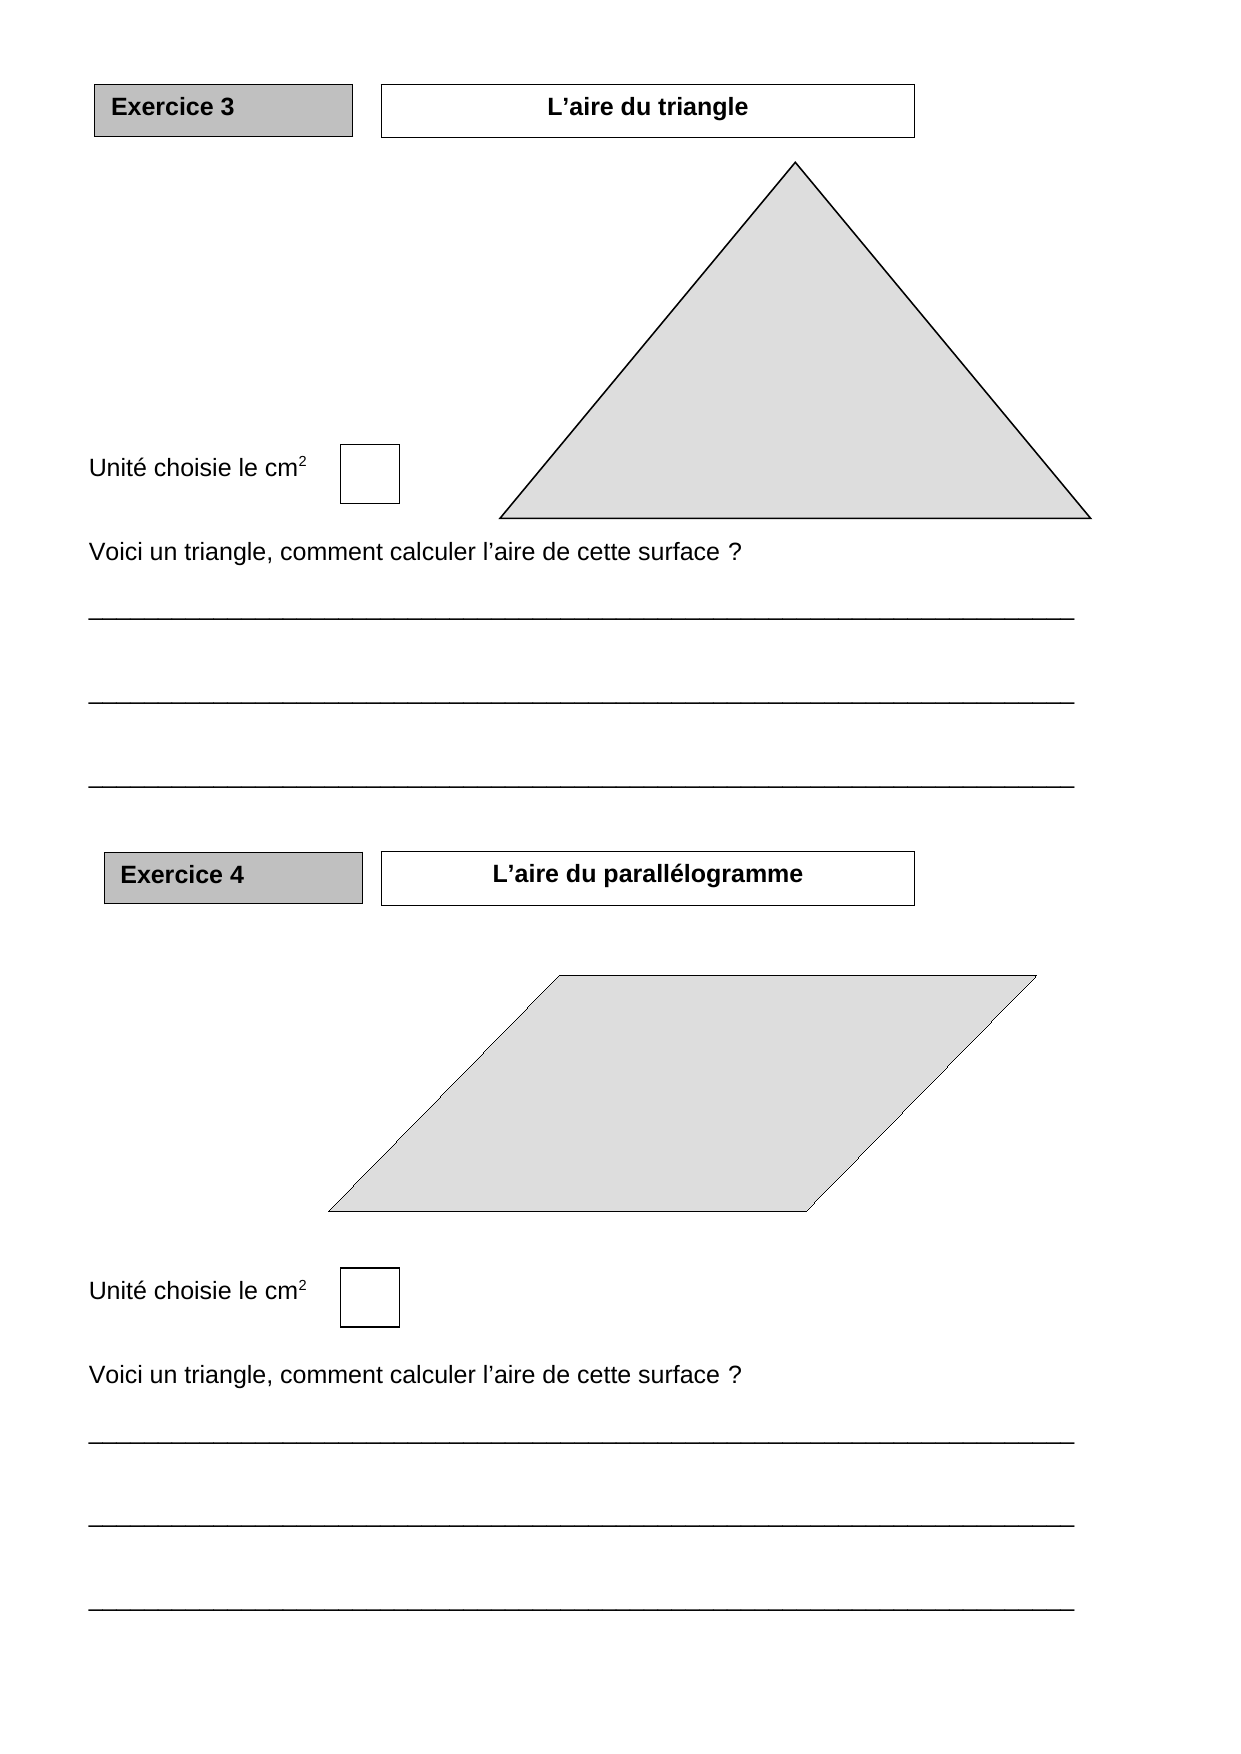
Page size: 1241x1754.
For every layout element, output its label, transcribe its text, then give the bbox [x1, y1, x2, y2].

text Exercice 4 [120, 861, 346, 888]
text Voici un triangle, comment calculer l’aire de cette surface ? [88, 537, 1152, 565]
text _______________________________________________________________________ [88, 1417, 1152, 1444]
text Unité choisie le cm2 [88, 1277, 340, 1305]
text _______________________________________________________________________ [88, 1500, 1152, 1528]
text [341, 1277, 399, 1305]
text [400, 453, 552, 481]
text [1039, 453, 1152, 481]
text Unité choisie le cm2 [88, 453, 340, 481]
subtitle L’aire du triangle [397, 93, 898, 121]
text _______________________________________________________________________ [88, 677, 1152, 705]
text _______________________________________________________________________ [88, 593, 1152, 621]
text _______________________________________________________________________ [88, 761, 1152, 788]
text Voici un triangle, comment calculer l’aire de cette surface ? [88, 1361, 1152, 1389]
subtitle L’aire du parallélogramme [397, 860, 898, 888]
text [341, 453, 399, 481]
text [400, 1277, 1152, 1305]
text Exercice 3 [111, 93, 337, 121]
text _______________________________________________________________________ [88, 1584, 1152, 1612]
